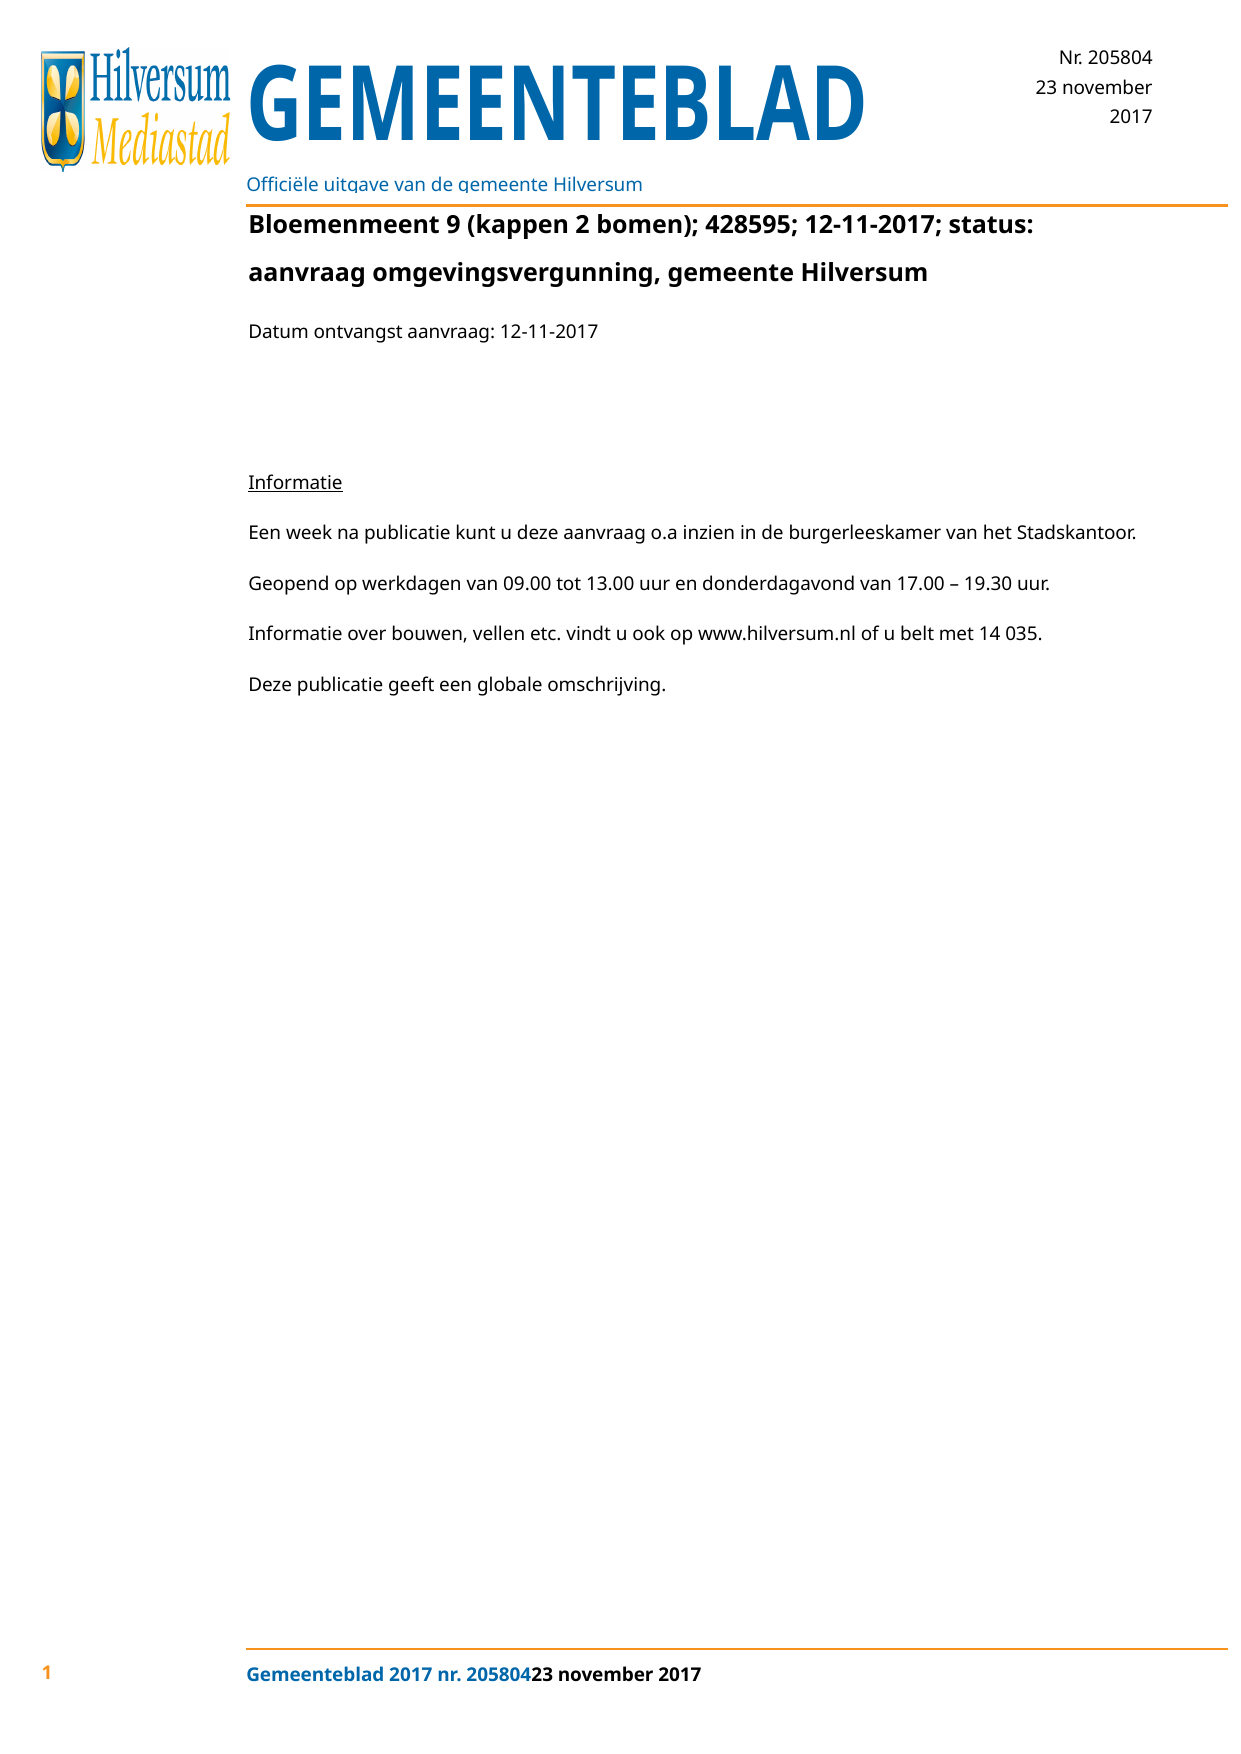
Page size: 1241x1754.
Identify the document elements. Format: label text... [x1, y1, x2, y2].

text Bloemenmeent 9 (kappen 2 bomen); 428595; 12-11-2017; status: aanvraag omgevingsvergunning, gemeente Hilversum [248, 207, 1152, 288]
picture [41, 47, 231, 172]
text Een week na publicatie kunt u deze aanvraag o.a inzien in de burgerleeskamer van het Stadskantoor. [248, 519, 1152, 545]
text Geopend op werkdagen van 09.00 tot 13.00 uur en donderdagavond van 17.00 – 19.30 uur. [248, 570, 1152, 596]
text Deze publicatie geeft een globale omschrijving. [248, 671, 1152, 697]
text Informatie over bouwen, vellen etc. vindt u ook op www.hilversum.nl of u belt met 14 035. [248, 620, 1152, 646]
text Informatie [248, 469, 1152, 495]
text Datum ontvangst aanvraag: 12-11-2017 [248, 318, 1152, 344]
